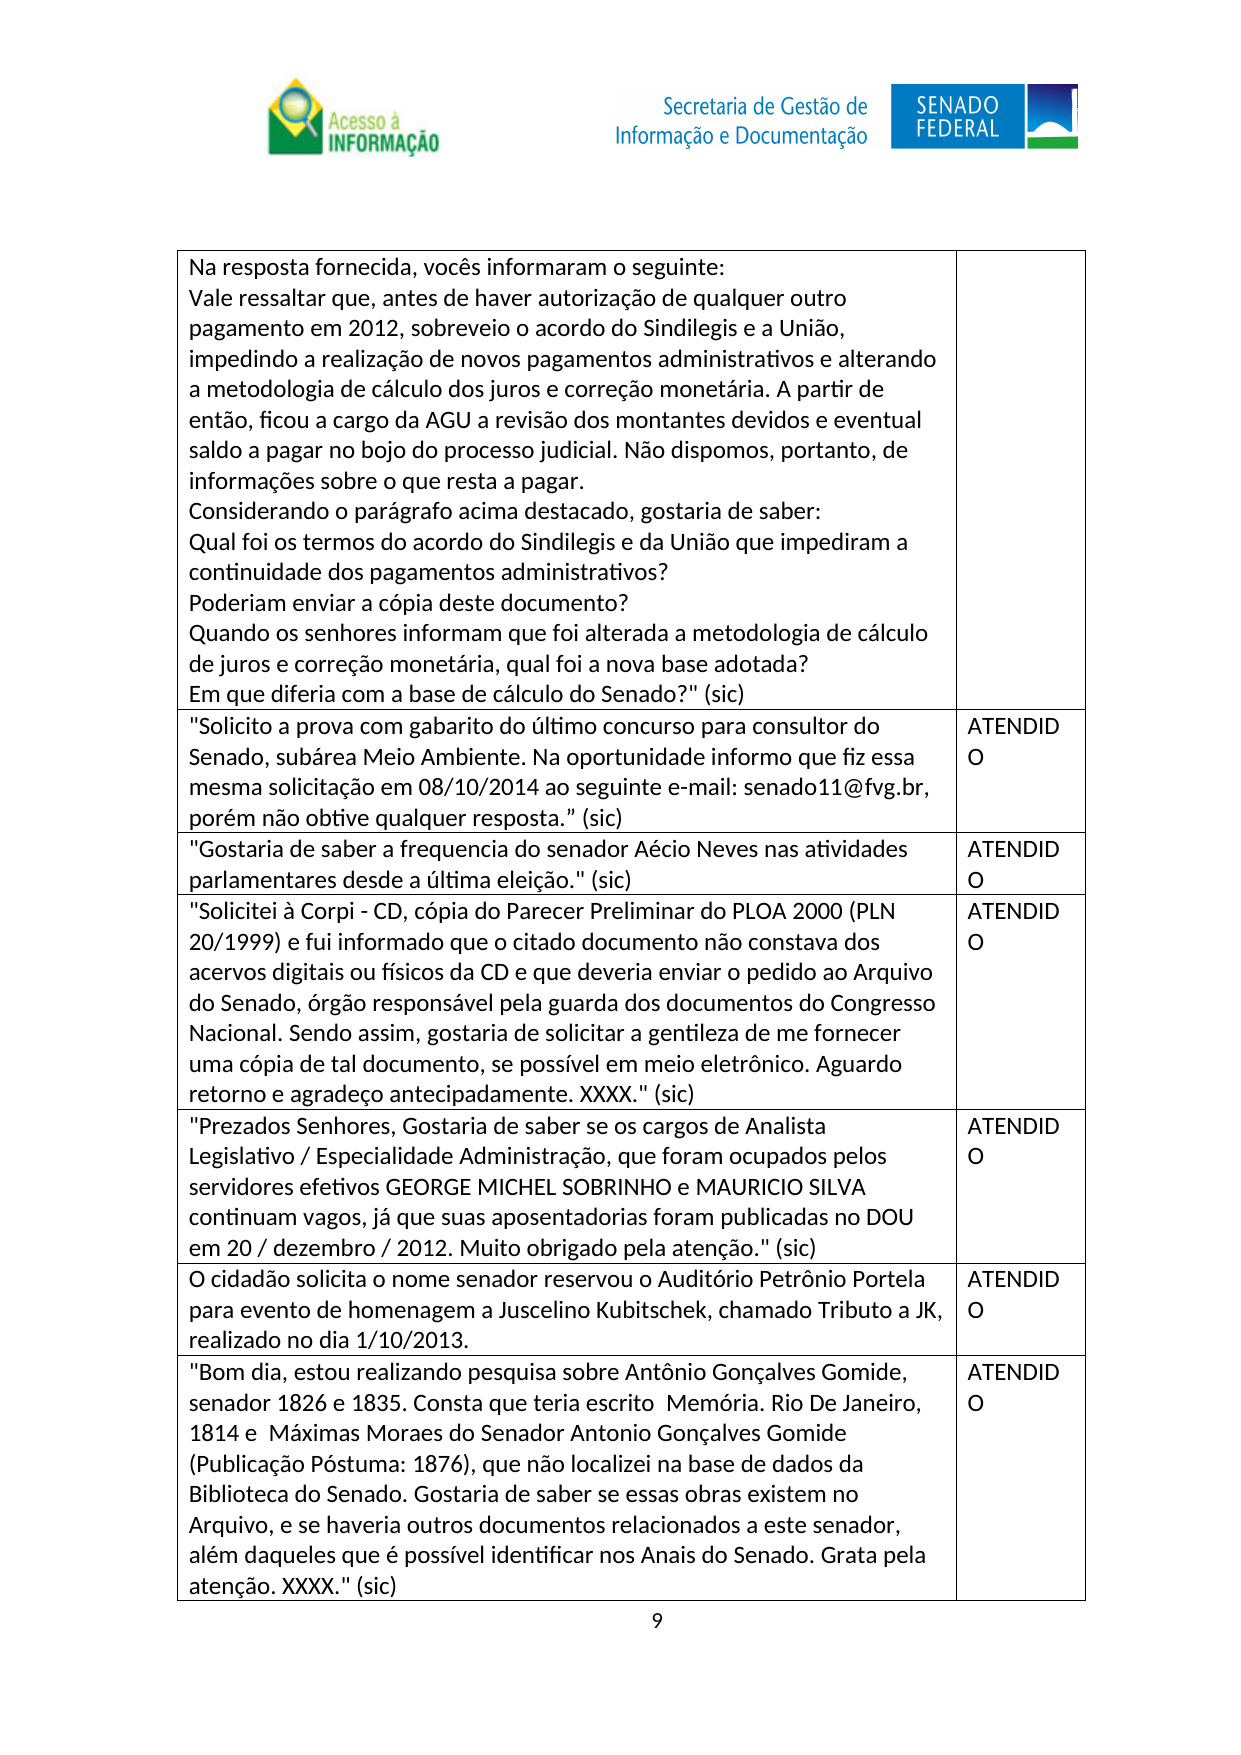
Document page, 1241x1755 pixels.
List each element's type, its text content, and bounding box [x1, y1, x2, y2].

table_cell ATENDIDO [957, 1264, 1085, 1355]
table_cell ATENDIDO [957, 895, 1085, 1109]
table_cell "Prezados Senhores, Gostaria de saber se os cargos de Analista Legislativo / Especialidade Administração, que foram ocupados pelos servidores efetivos GEORGE MICHEL SOBRINHO e MAURICIO SILVA continuam vagos, já que suas aposentadorias foram publicadas no DOU em 20 / dezembro / 2012. Muito obrigado pela atenção." (sic) [178, 1110, 956, 1263]
table_cell ATENDIDO [957, 710, 1085, 832]
table_cell "Bom dia, estou realizando pesquisa sobre Antônio Gonçalves Gomide, senador 1826 e 1835. Consta que teria escrito Memória. Rio De Janeiro, 1814 e Máximas Moraes do Senador Antonio Gonçalves Gomide (Publicação Póstuma: 1876), que não localizei na base de dados da Biblioteca do Senado. Gostaria de saber se essas obras existem no Arquivo, e se haveria outros documentos relacionados a este senador, além daqueles que é possível identificar nos Anais do Senado. Grata pela atenção. XXXX." (sic) [178, 1356, 956, 1600]
table_cell ATENDIDO [957, 1110, 1085, 1263]
table_cell ATENDIDO [957, 833, 1085, 894]
table_cell O cidadão solicita o nome senador reservou o Auditório Petrônio Portela para evento de homenagem a Juscelino Kubitschek, chamado Tributo a JK, realizado no dia 1/10/2013. [178, 1264, 956, 1355]
table_cell Na resposta fornecida, vocês informaram o seguinte: Vale ressaltar que, antes de haver autorização de qualquer outro pagamento em 2012, sobreveio o acordo do Sindilegis e a União, impedindo a realização de novos pagamentos administrativos e alterando a metodologia de cálculo dos juros e correção monetária. A partir de então, ficou a cargo da AGU a revisão dos montantes devidos e eventual saldo a pagar no bojo do processo judicial. Não dispomos, portanto, de informações sobre o que resta a pagar. Considerando o parágrafo acima destacado, gostaria de saber: Qual foi os termos do acordo do Sindilegis e da União que impediram a continuidade dos pagamentos administrativos? Poderiam enviar a cópia deste documento? Quando os senhores informam que foi alterada a metodologia de cálculo de juros e correção monetária, qual foi a nova base adotada? Em que diferia com a base de cálculo do Senado?" (sic) [178, 251, 956, 709]
table_cell "Solicitei à Corpi - CD, cópia do Parecer Preliminar do PLOA 2000 (PLN 20/1999) e fui informado que o citado documento não constava dos acervos digitais ou físicos da CD e que deveria enviar o pedido ao Arquivo do Senado, órgão responsável pela guarda dos documentos do Congresso Nacional. Sendo assim, gostaria de solicitar a gentileza de me fornecer uma cópia de tal documento, se possível em meio eletrônico. Aguardo retorno e agradeço antecipadamente. XXXX." (sic) [178, 895, 956, 1109]
table_cell ATENDIDO [957, 1356, 1085, 1600]
table_cell "Solicito a prova com gabarito do último concurso para consultor do Senado, subárea Meio Ambiente. Na oportunidade informo que fiz essa mesma solicitação em 08/10/2014 ao seguinte e-mail: senado11@fvg.br, porém não obtive qualquer resposta.” (sic) [178, 710, 956, 832]
table_cell [957, 251, 1085, 709]
table_cell "Gostaria de saber a frequencia do senador Aécio Neves nas atividades parlamentares desde a última eleição." (sic) [178, 833, 956, 894]
